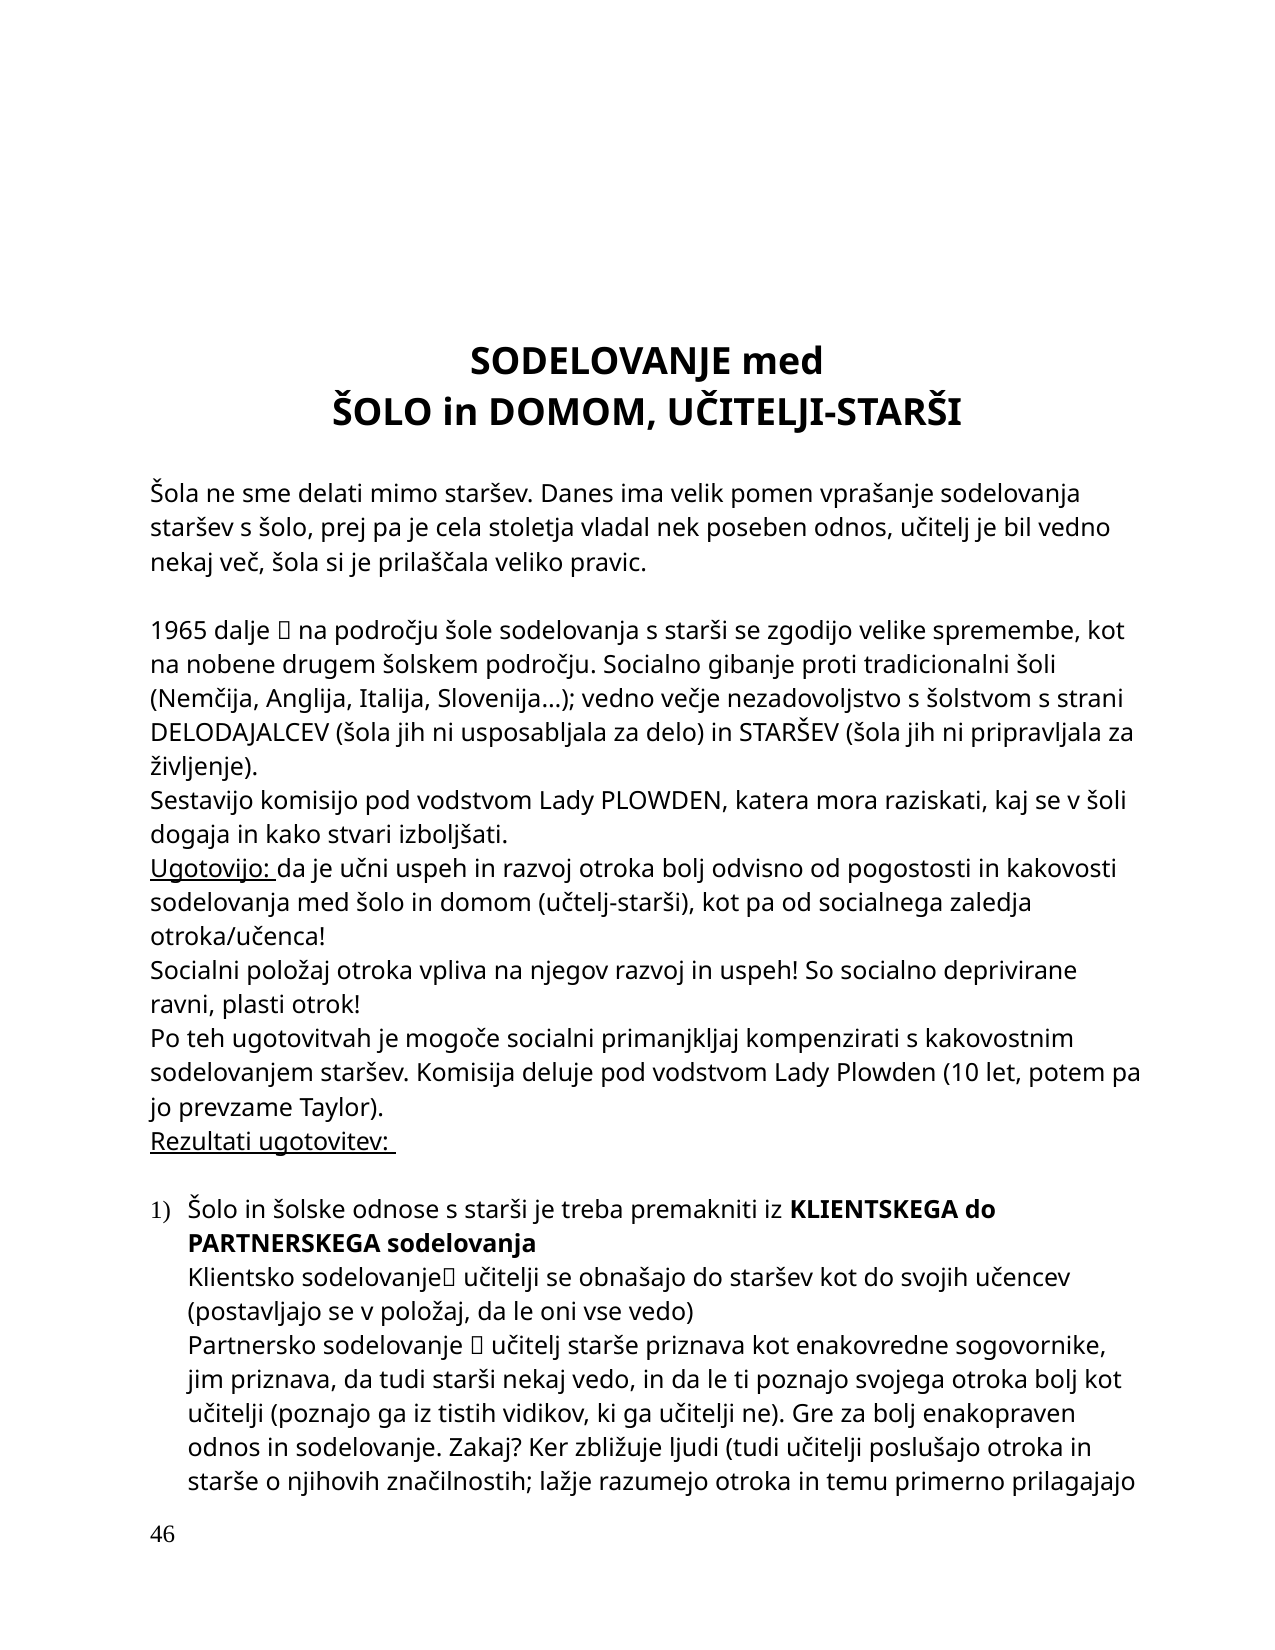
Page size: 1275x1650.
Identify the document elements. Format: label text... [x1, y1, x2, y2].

text Šola ne sme delati mimo staršev. Danes ima velik pomen vprašanje sodelovanja staršev s šolo, prej pa je cela stoletja vladal nek poseben odnos, učitelj je bil vedno nekaj več, šola si je prilaščala veliko pravic. [150, 476, 1144, 578]
text SODELOVANJE med [150, 334, 1144, 385]
list Šolo in šolske odnose s starši je treba premakniti iz KLIENTSKEGA do PARTNERSKEGA sodelovanja [150, 1191, 1144, 1259]
text Sestavijo komisijo pod vodstvom Lady PLOWDEN, katera mora raziskati, kaj se v šoli dogaja in kako stvari izboljšati. [150, 783, 1144, 851]
text ŠOLO in DOMOM, UČITELJI-STARŠI [150, 385, 1144, 436]
text Ugotovijo: da je učni uspeh in razvoj otroka bolj odvisno od pogostosti in kakovosti sodelovanja med šolo in domom (učtelj-starši), kot pa od socialnega zaledja otroka/učenca! [150, 851, 1144, 953]
text Klientsko sodelovanje učitelji se obnašajo do staršev kot do svojih učencev (postavljajo se v položaj, da le oni vse vedo) [187, 1259, 1144, 1328]
text 1965 dalje  na področju šole sodelovanja s starši se zgodijo velike spremembe, kot na nobene drugem šolskem področju. Socialno gibanje proti tradicionalni šoli (Nemčija, Anglija, Italija, Slovenija…); vedno večje nezadovoljstvo s šolstvom s strani DELODAJALCEV (šola jih ni usposabljala za delo) in STARŠEV (šola jih ni pripravljala za življenje). [150, 612, 1144, 783]
text Partnersko sodelovanje  učitelj starše priznava kot enakovredne sogovornike, jim priznava, da tudi starši nekaj vedo, in da le ti poznajo svojega otroka bolj kot učitelji (poznajo ga iz tistih vidikov, ki ga učitelji ne). Gre za bolj enakopraven odnos in sodelovanje. Zakaj? Ker zbližuje ljudi (tudi učitelji poslušajo otroka in starše o njihovih značilnostih; lažje razumejo otroka in temu primerno prilagajajo [187, 1328, 1144, 1498]
text Socialni položaj otroka vpliva na njegov razvoj in uspeh! So socialno deprivirane ravni, plasti otrok! [150, 953, 1144, 1021]
text Po teh ugotovitvah je mogoče socialni primanjkljaj kompenzirati s kakovostnim sodelovanjem staršev. Komisija deluje pod vodstvom Lady Plowden (10 let, potem pa jo prevzame Taylor). [150, 1021, 1144, 1123]
text Rezultati ugotovitev: [150, 1123, 1144, 1157]
